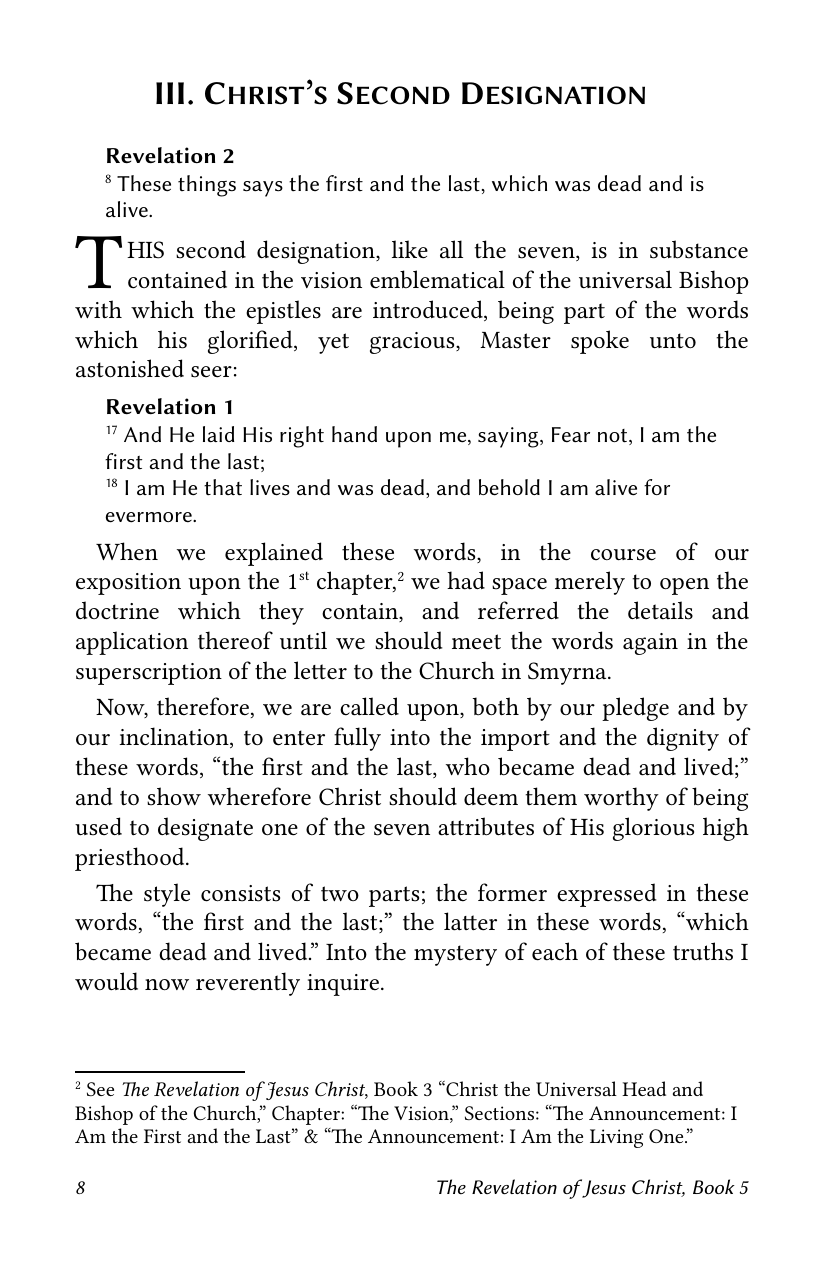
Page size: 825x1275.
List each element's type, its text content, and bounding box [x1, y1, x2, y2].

text Now, therefore, we are called upon, both by our pledge and by our inclination, to enter fully into the import and the dignity of these words, “the first and the last, who became dead and lived;” and to show wherefore Christ should deem them worthy of being used to designate one of the seven attributes of His glorious high priesthood. [75, 693, 750, 871]
text THIS second designation, like all the seven, is in substance contained in the vision emblematical of the universal Bishop with which the epistles are introduced, being part of the words which his glorified, yet gracious, Master spoke unto the astonished seer: [75, 236, 750, 384]
text The style consists of two parts; the former expressed in these words, “the first and the last;” the latter in these words, “which became dead and lived.” Into the mystery of each of these truths I would now reverently inquire. [75, 878, 750, 997]
text 8 These things says the first and the last, which was dead and is alive. [105, 171, 720, 223]
subtitle Christ’s Second Designation [75, 75, 750, 113]
text See The Revelation of Jesus Christ, Book 3 “Christ the Universal Head and Bishop of the Church,” Chapter: “The Vision,” Sections: “The Announcement: I Am the First and the Last” & “The Announcement: I Am the Living One.” [75, 1078, 750, 1149]
text When we explained these words, in the course of our exposition upon the 1st chapter, we had space merely to open the doctrine which they contain, and referred the details and application thereof until we should meet the words again in the superscription of the letter to the Church in Smyrna. [75, 538, 750, 686]
text Revelation 2 [105, 143, 750, 169]
text Revelation 1 [105, 394, 750, 421]
text 18 I am He that lives and was dead, and behold I am alive for evermore. [105, 475, 720, 528]
text 17 And He laid His right hand upon me, saying, Fear not, I am the first and the last; [105, 422, 720, 475]
